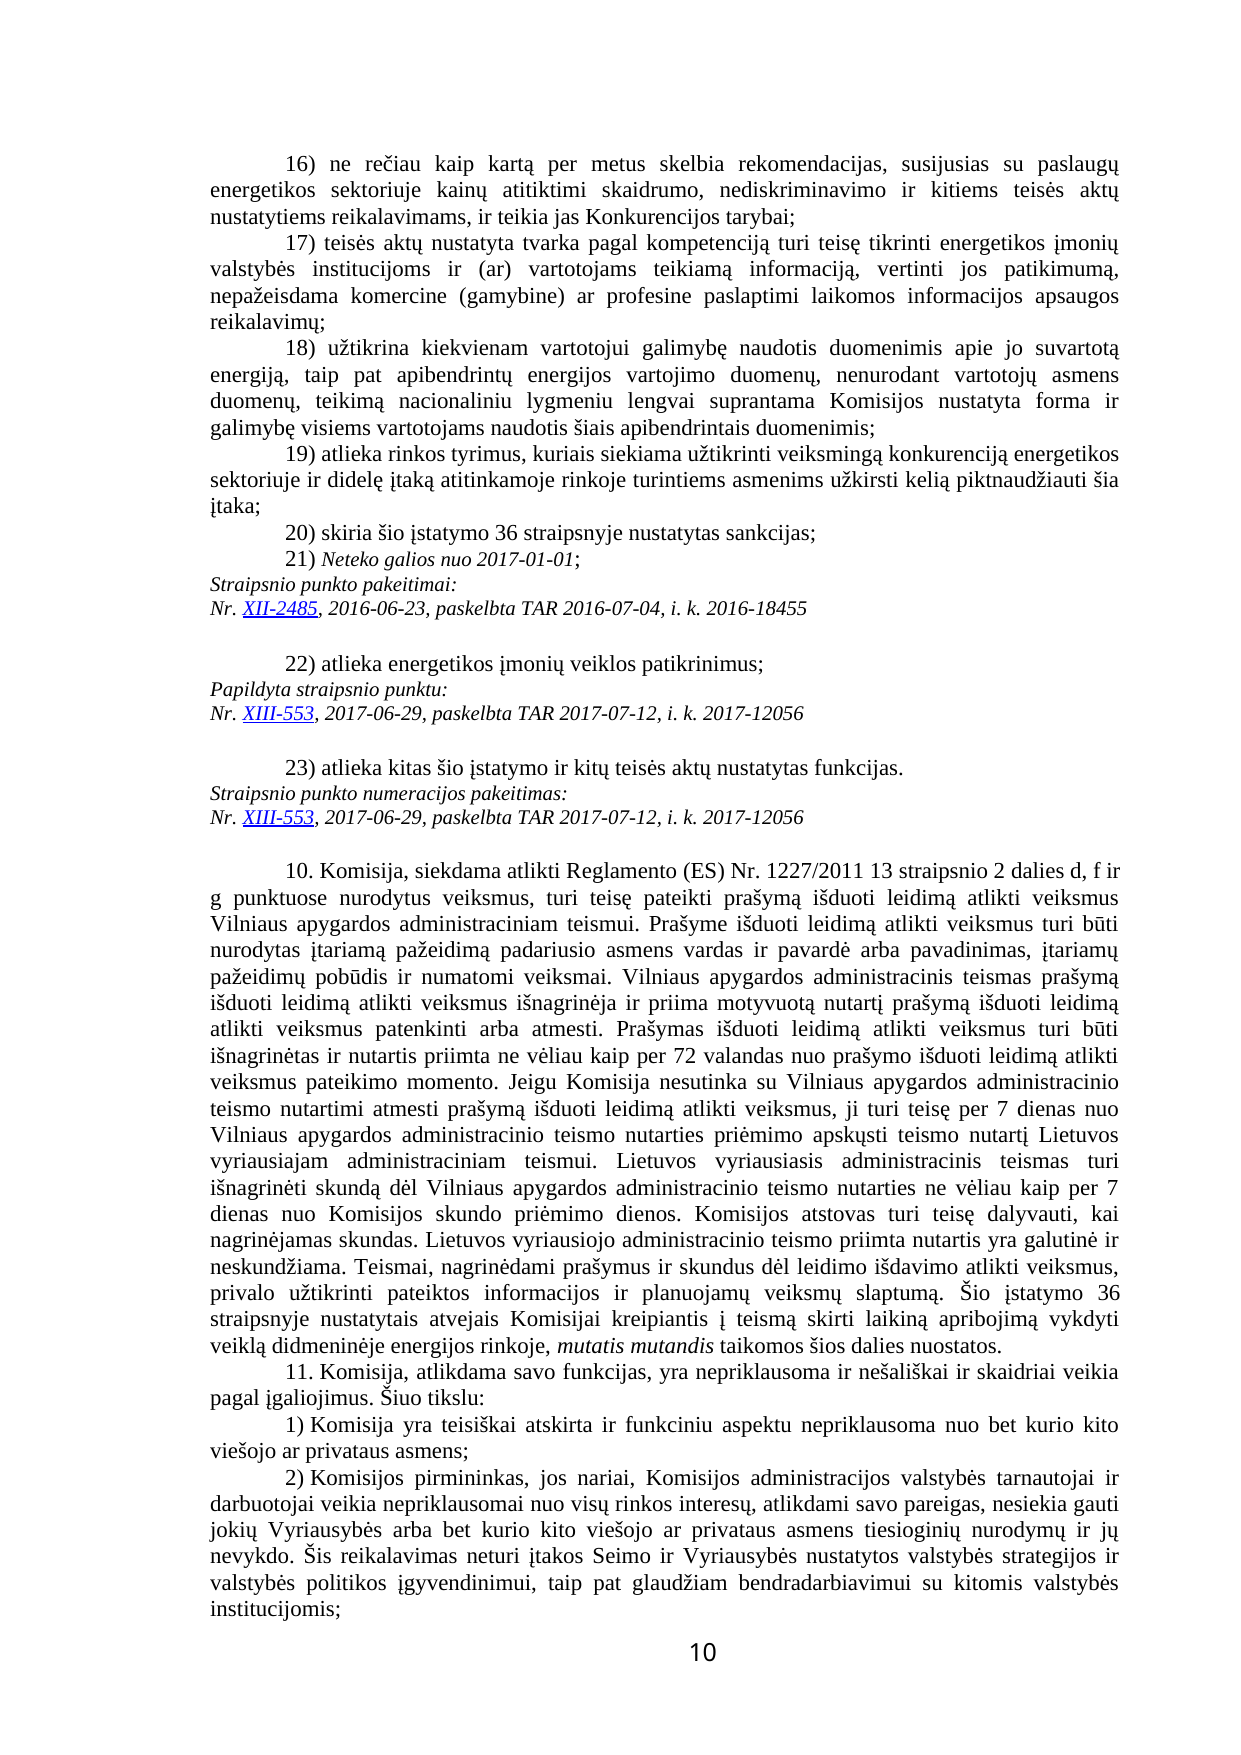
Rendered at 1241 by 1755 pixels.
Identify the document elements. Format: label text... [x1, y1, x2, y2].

text Nr. XIII-553, 2017-06-29, paskelbta TAR 2017-07-12, i. k. 2017-12056 [210, 701, 1120, 725]
text 20) skiria šio įstatymo 36 straipsnyje nustatytas sankcijas; [210, 519, 1120, 545]
text 1) Komisija yra teisiškai atskirta ir funkciniu aspektu nepriklausoma nuo bet kurio kito viešojo ar privataus asmens; [210, 1411, 1120, 1463]
text Nr. XII-2485, 2016-06-23, paskelbta TAR 2016-07-04, i. k. 2016-18455 [210, 596, 1120, 620]
text 11. Komisija, atlikdama savo funkcijas, yra nepriklausoma ir nešališkai ir skaidriai veikia pagal įgaliojimus. Šiuo tikslu: [210, 1358, 1120, 1411]
text 10. Komisija, siekdama atlikti Reglamento (ES) Nr. 1227/2011 13 straipsnio 2 dalies d, f ir g punktuose nurodytus veiksmus, turi teisę pateikti prašymą išduoti leidimą atlikti veiksmus Vilniaus apygardos administraciniam teismui. Prašyme išduoti leidimą atlikti veiksmus turi būti nurodytas įtariamą pažeidimą padariusio asmens vardas ir pavardė arba pavadinimas, įtariamų pažeidimų pobūdis ir numatomi veiksmai. Vilniaus apygardos administracinis teismas prašymą išduoti leidimą atlikti veiksmus išnagrinėja ir priima motyvuotą nutartį prašymą išduoti leidimą atlikti veiksmus patenkinti arba atmesti. Prašymas išduoti leidimą atlikti veiksmus turi būti išnagrinėtas ir nutartis priimta ne vėliau kaip per 72 valandas nuo prašymo išduoti leidimą atlikti veiksmus pateikimo momento. Jeigu Komisija nesutinka su Vilniaus apygardos administracinio teismo nutartimi atmesti prašymą išduoti leidimą atlikti veiksmus, ji turi teisę per 7 dienas nuo Vilniaus apygardos administracinio teismo nutarties priėmimo apskųsti teismo nutartį Lietuvos vyriausiajam administraciniam teismui. Lietuvos vyriausiasis administracinis teismas turi išnagrinėti skundą dėl Vilniaus apygardos administracinio teismo nutarties ne vėliau kaip per 7 dienas nuo Komisijos skundo priėmimo dienos. Komisijos atstovas turi teisę dalyvauti, kai nagrinėjamas skundas. Lietuvos vyriausiojo administracinio teismo priimta nutartis yra galutinė ir neskundžiama. Teismai, nagrinėdami prašymus ir skundus dėl leidimo išdavimo atlikti veiksmus, privalo užtikrinti pateiktos informacijos ir planuojamų veiksmų slaptumą. Šio įstatymo 36 straipsnyje nustatytais atvejais Komisijai kreipiantis į teismą skirti laikiną apribojimą vykdyti veiklą didmeninėje energijos rinkoje, mutatis mutandis taikomos šios dalies nuostatos. [210, 857, 1120, 1358]
text 16) ne rečiau kaip kartą per metus skelbia rekomendacijas, susijusias su paslaugų energetikos sektoriuje kainų atitiktimi skaidrumo, nediskriminavimo ir kitiems teisės aktų nustatytiems reikalavimams, ir teikia jas Konkurencijos tarybai; [210, 150, 1120, 229]
text 18) užtikrina kiekvienam vartotojui galimybę naudotis duomenimis apie jo suvartotą energiją, taip pat apibendrintų energijos vartojimo duomenų, nenurodant vartotojų asmens duomenų, teikimą nacionaliniu lygmeniu lengvai suprantama Komisijos nustatyta forma ir galimybę visiems vartotojams naudotis šiais apibendrintais duomenimis; [210, 334, 1120, 440]
text Straipsnio punkto pakeitimai: [210, 572, 1120, 596]
text 2) Komisijos pirmininkas, jos nariai, Komisijos administracijos valstybės tarnautojai ir darbuotojai veikia nepriklausomai nuo visų rinkos interesų, atlikdami savo pareigas, nesiekia gauti jokių Vyriausybės arba bet kurio kito viešojo ar privataus asmens tiesioginių nurodymų ir jų nevykdo. Šis reikalavimas neturi įtakos Seimo ir Vyriausybės nustatytos valstybės strategijos ir valstybės politikos įgyvendinimui, taip pat glaudžiam bendradarbiavimui su kitomis valstybės institucijomis; [210, 1463, 1120, 1622]
text 17) teisės aktų nustatyta tvarka pagal kompetenciją turi teisę tikrinti energetikos įmonių valstybės institucijoms ir (ar) vartotojams teikiamą informaciją, vertinti jos patikimumą, nepažeisdama komercine (gamybine) ar profesine paslaptimi laikomos informacijos apsaugos reikalavimų; [210, 229, 1120, 334]
text 22) atlieka energetikos įmonių veiklos patikrinimus; [210, 648, 1120, 677]
text Nr. XIII-553, 2017-06-29, paskelbta TAR 2017-07-12, i. k. 2017-12056 [210, 804, 1120, 829]
text 21) Neteko galios nuo 2017-01-01; [210, 545, 1120, 572]
text 23) atlieka kitas šio įstatymo ir kitų teisės aktų nustatytas funkcijas. [210, 754, 1120, 781]
text 19) atlieka rinkos tyrimus, kuriais siekiama užtikrinti veiksmingą konkurenciją energetikos sektoriuje ir didelę įtaką atitinkamoje rinkoje turintiems asmenims užkirsti kelią piktnaudžiauti šia įtaka; [210, 440, 1120, 519]
text Straipsnio punkto numeracijos pakeitimas: [210, 781, 1120, 804]
text Papildyta straipsnio punktu: [210, 677, 1120, 701]
